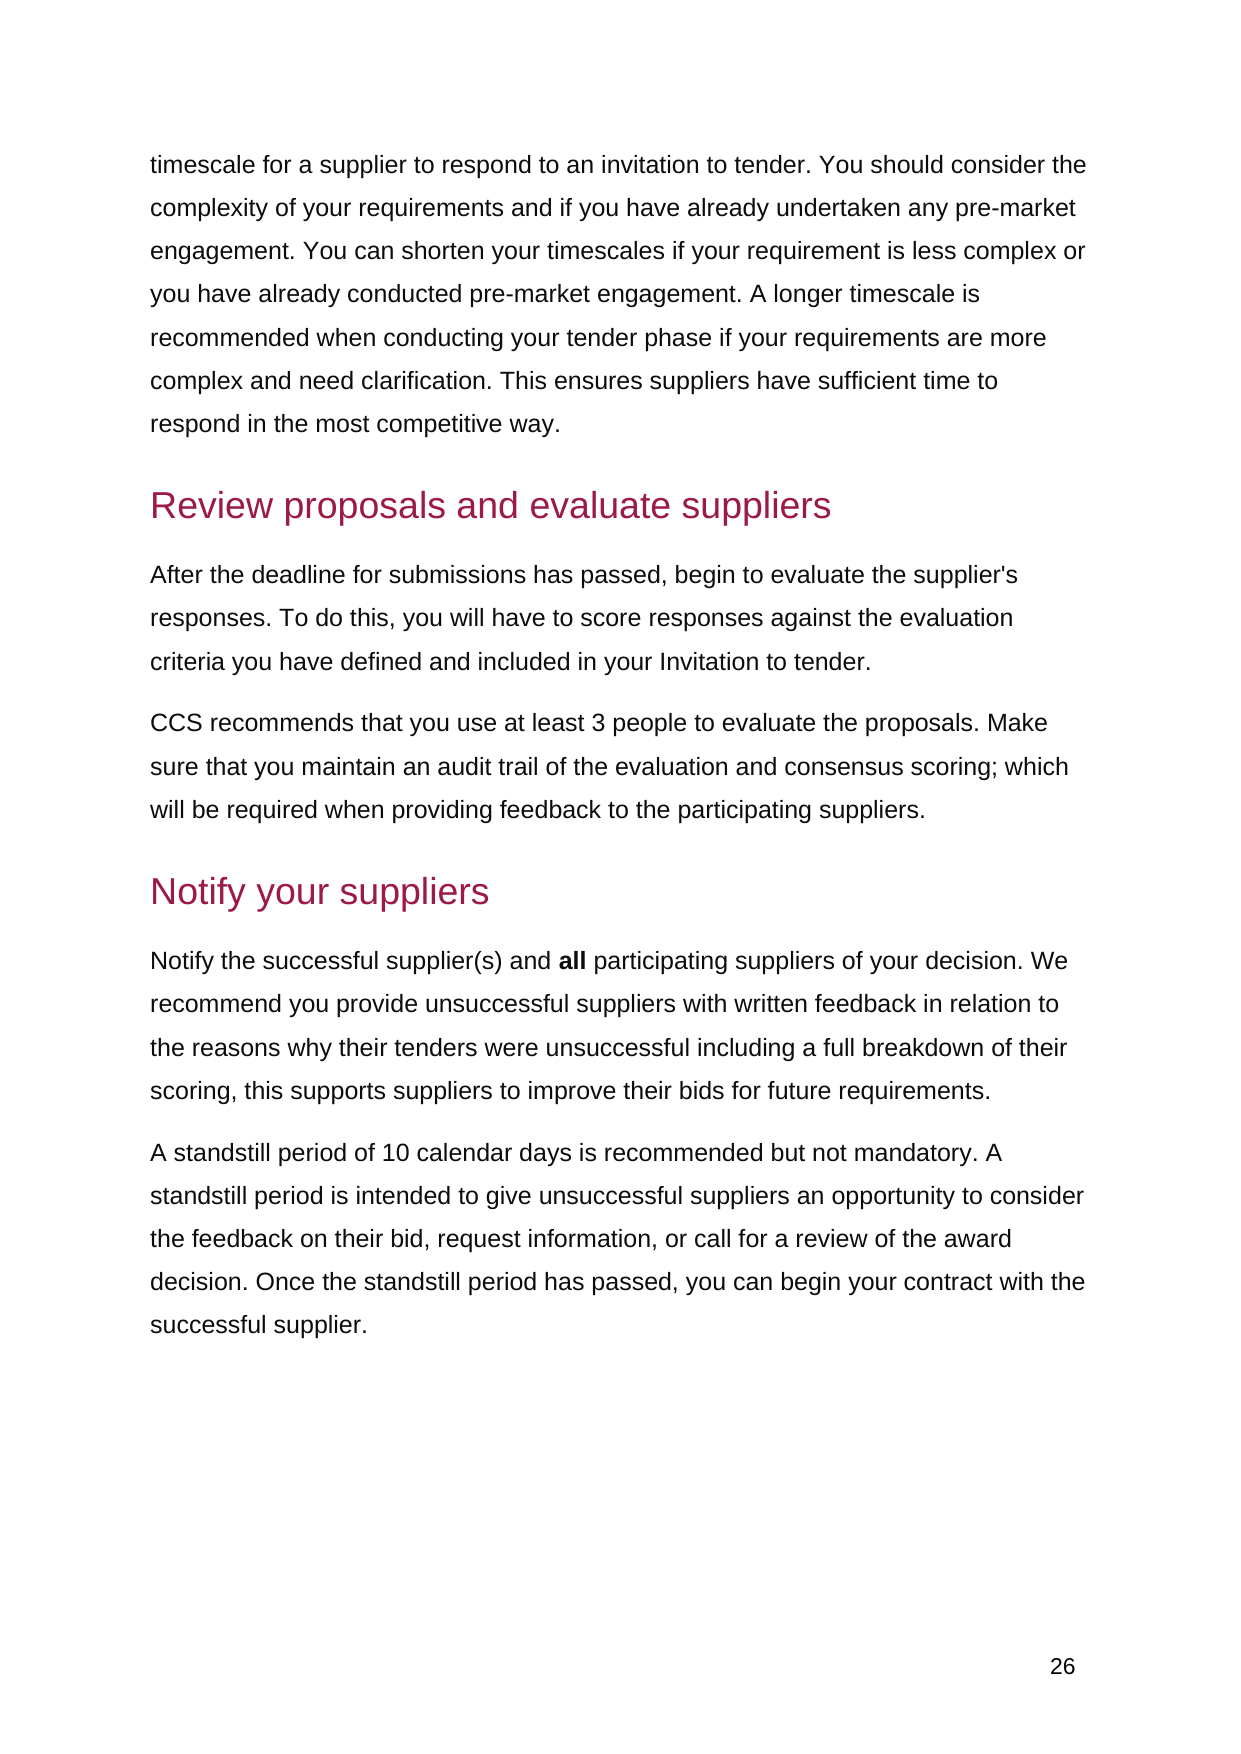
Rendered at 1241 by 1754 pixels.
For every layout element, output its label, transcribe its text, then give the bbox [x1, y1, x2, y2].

text timescale for a supplier to respond to an invitation to tender. You should consider the complexity of your requirements and if you have already undertaken any pre-market engagement. You can shorten your timescales if your requirement is less complex or you have already conducted pre-market engagement. A longer timescale is recommended when conducting your tender phase if your requirements are more complex and need clarification. This ensures suppliers have sufficient time to respond in the most competitive way. [150, 150, 1090, 437]
text A standstill period of 10 calendar days is recommended but not mandatory. A standstill period is intended to give unsuccessful suppliers an opportunity to consider the feedback on their bid, request information, or call for a review of the award decision. Once the standstill period has passed, you can begin your contract with the successful supplier. [150, 1137, 1090, 1339]
text CCS recommends that you use at least 3 people to evaluate the proposals. Make sure that you maintain an audit trail of the evaluation and consensus scoring; which will be required when providing feedback to the participating suppliers. [150, 708, 1090, 823]
text After the deadline for submissions has passed, begin to evaluate the supplier's responses. To do this, you will have to score responses against the evaluation criteria you have defined and included in your Invitation to tender. [150, 560, 1090, 675]
text Notify the successful supplier(s) and all participating suppliers of your decision. We recommend you provide unsuccessful suppliers with written feedback in relation to the reasons why their tenders were unsuccessful including a full breakdown of their scoring, this supports suppliers to improve their bids for future requirements. [150, 946, 1090, 1104]
subtitle Review proposals and evaluate suppliers [150, 483, 1090, 526]
subtitle Notify your suppliers [150, 869, 1090, 912]
